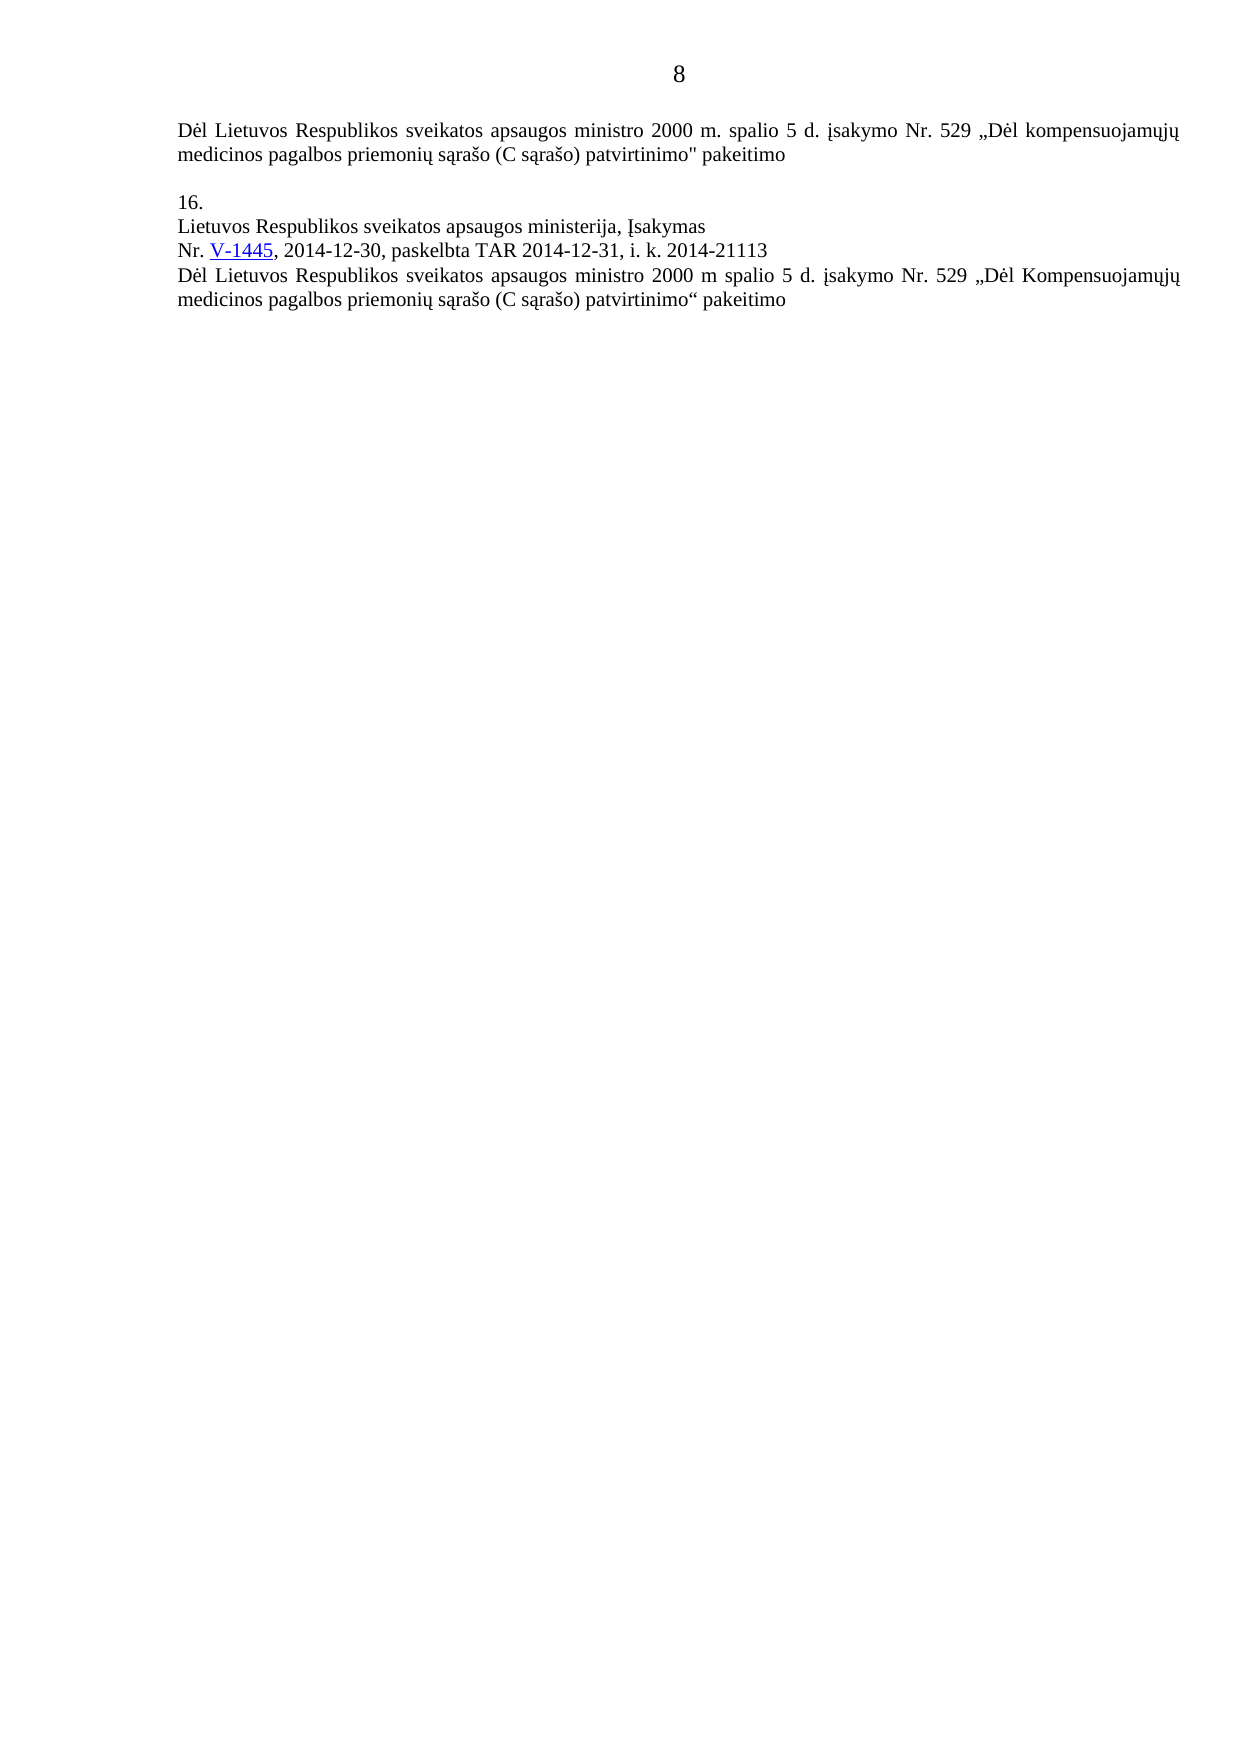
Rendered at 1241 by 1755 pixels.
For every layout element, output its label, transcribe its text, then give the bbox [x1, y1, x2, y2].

text Dėl Lietuvos Respublikos sveikatos apsaugos ministro 2000 m spalio 5 d. įsakymo Nr. 529 „Dėl Kompensuojamųjų medicinos pagalbos priemonių sąrašo (C sąrašo) patvirtinimo“ pakeitimo [177, 262, 1181, 311]
text Lietuvos Respublikos sveikatos apsaugos ministerija, Įsakymas [177, 214, 1181, 238]
text Dėl Lietuvos Respublikos sveikatos apsaugos ministro 2000 m. spalio 5 d. įsakymo Nr. 529 „Dėl kompensuojamųjų medicinos pagalbos priemonių sąrašo (C sąrašo) patvirtinimo" pakeitimo [177, 118, 1181, 166]
text Nr. V-1445, 2014-12-30, paskelbta TAR 2014-12-31, i. k. 2014-21113 [177, 238, 1181, 262]
text 16. [177, 190, 1181, 214]
